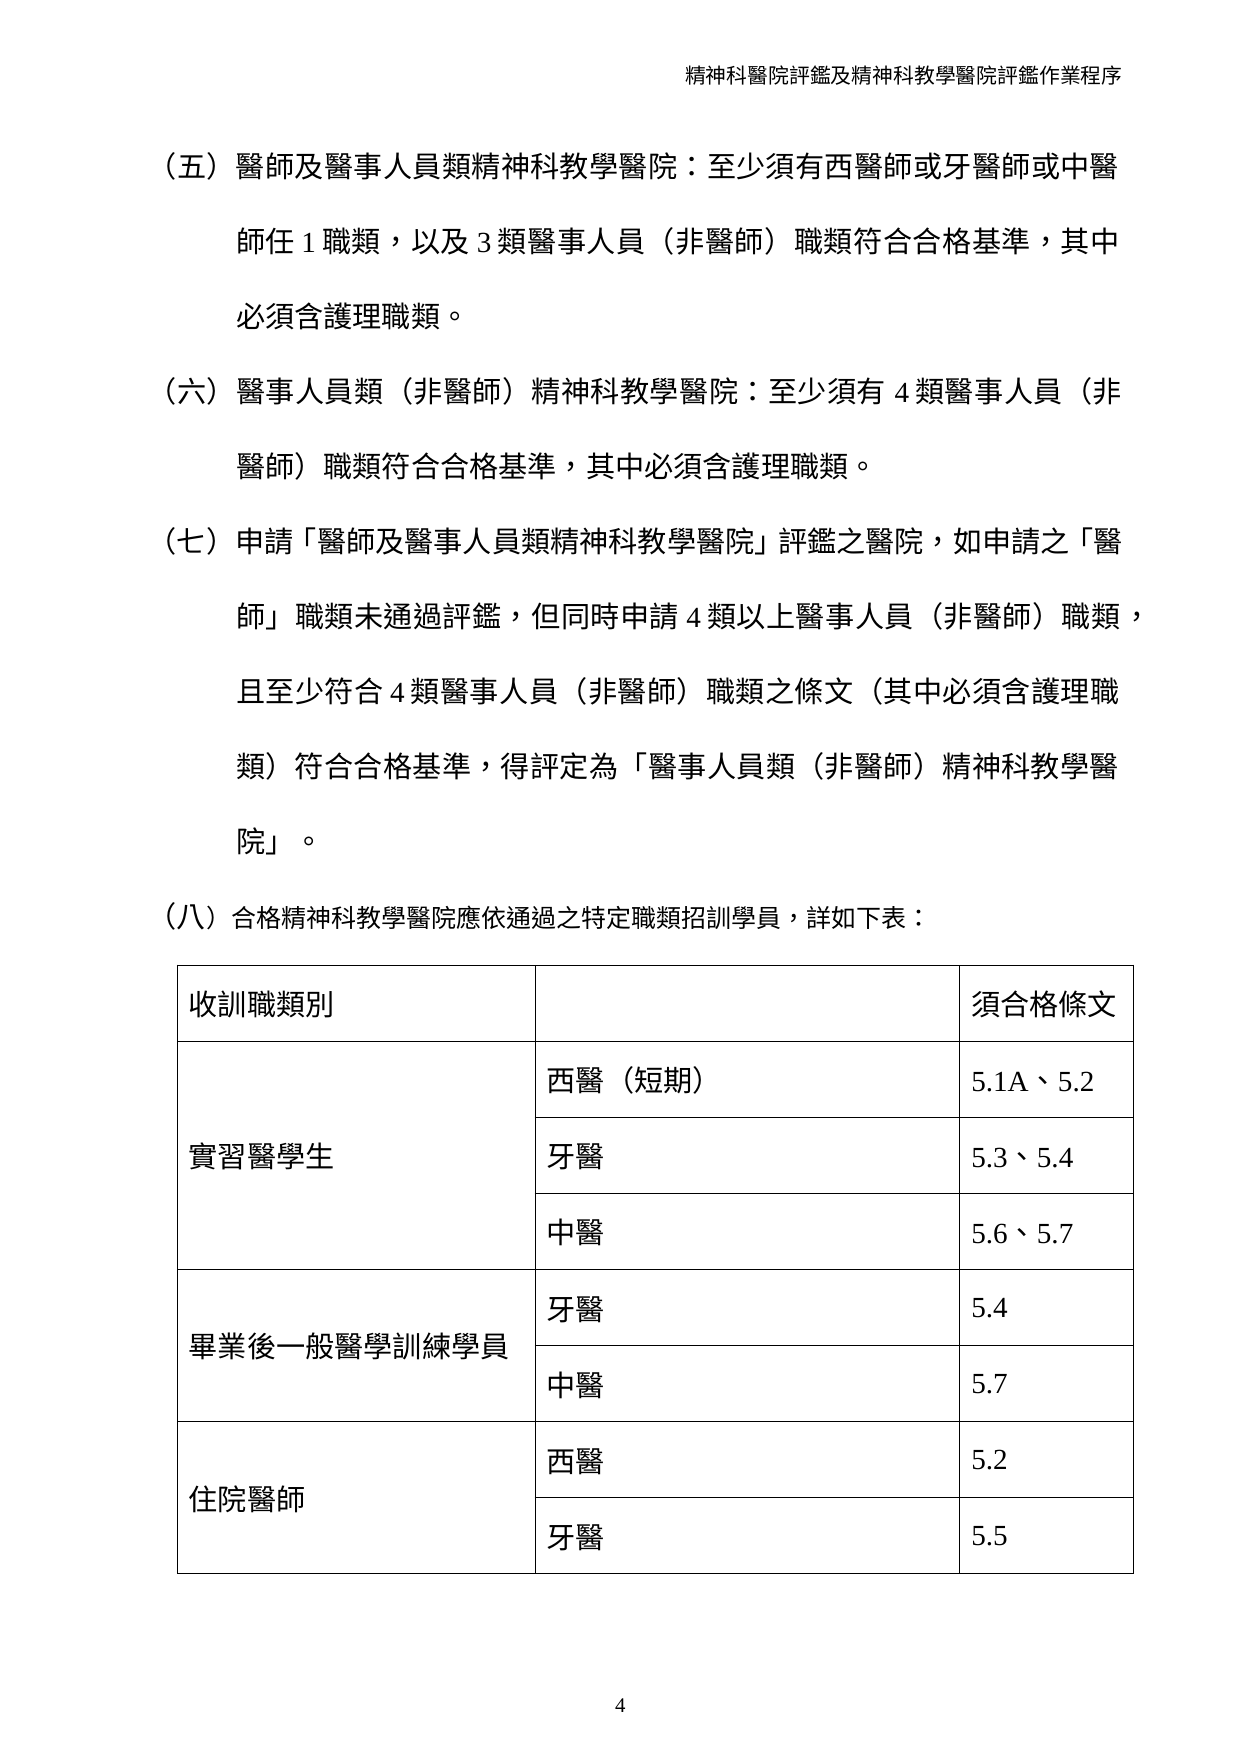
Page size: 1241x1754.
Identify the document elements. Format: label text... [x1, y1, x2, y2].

table_cell 西醫 [536, 1422, 959, 1497]
table_header 收訓職類別 [178, 966, 535, 1041]
text （七）申請「醫師及醫事人員類精神科教學醫院」評鑑之醫院，如申請之「醫師」職類未通過評鑑，但同時申請4類以上醫事人員（非醫師）職類，且至少符合4類醫事人員（非醫師）職類之條文（其中必須含護理職類）符合合格基準，得評定為「醫事人員類（非醫師）精神科教學醫院」。 [147, 502, 1122, 877]
table_cell 實習醫學生 [178, 1042, 535, 1269]
table_cell 牙醫 [536, 1270, 959, 1345]
table_cell 畢業後一般醫學訓練學員 [178, 1270, 535, 1421]
table_cell 5.5 [960, 1498, 1133, 1573]
table_cell 牙醫 [536, 1498, 959, 1573]
table_cell 5.3、5.4 [960, 1118, 1133, 1193]
table_header [536, 966, 959, 1041]
table_cell 西醫（短期） [536, 1042, 959, 1117]
table_cell 牙醫 [536, 1118, 959, 1193]
text （五）醫師及醫事人員類精神科教學醫院：至少須有西醫師或牙醫師或中醫師任1職類，以及3類醫事人員（非醫師）職類符合合格基準，其中必須含護理職類。 [147, 127, 1122, 352]
table_cell 5.7 [960, 1346, 1133, 1421]
table_header 須合格條文 [960, 966, 1133, 1041]
table_cell 中醫 [536, 1346, 959, 1421]
table_cell 5.1A、5.2 [960, 1042, 1133, 1117]
table_cell 5.2 [960, 1422, 1133, 1497]
table_cell 5.4 [960, 1270, 1133, 1345]
text （六）醫事人員類（非醫師）精神科教學醫院：至少須有4類醫事人員（非醫師）職類符合合格基準，其中必須含護理職類。 [147, 352, 1122, 502]
text （八）合格精神科教學醫院應依通過之特定職類招訓學員，詳如下表： [147, 877, 1122, 952]
table_cell 5.6、5.7 [960, 1194, 1133, 1269]
table_cell 住院醫師 [178, 1422, 535, 1573]
table_cell 中醫 [536, 1194, 959, 1269]
